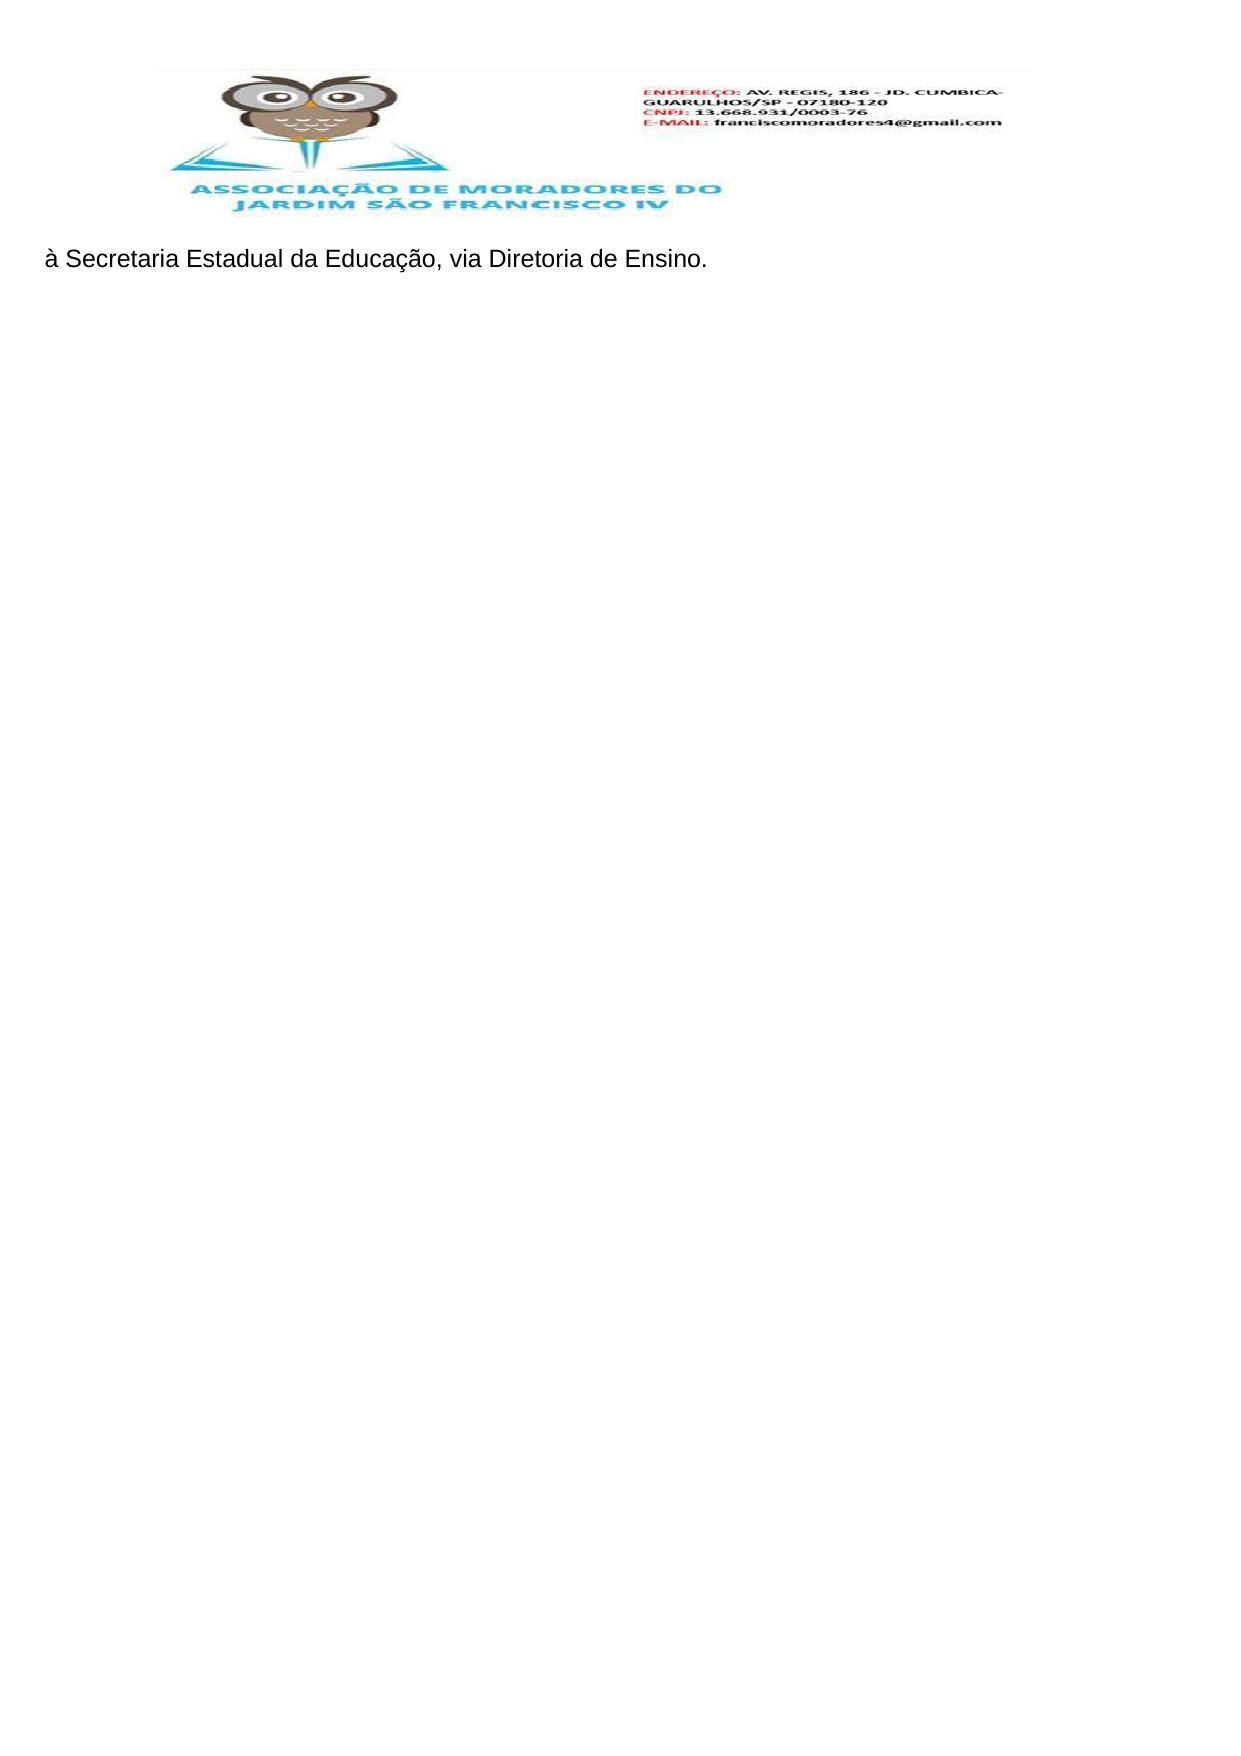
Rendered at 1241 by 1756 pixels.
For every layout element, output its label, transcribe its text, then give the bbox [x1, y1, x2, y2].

text à Secretaria Estadual da Educação, via Diretoria de Ensino. [44, 244, 1183, 273]
